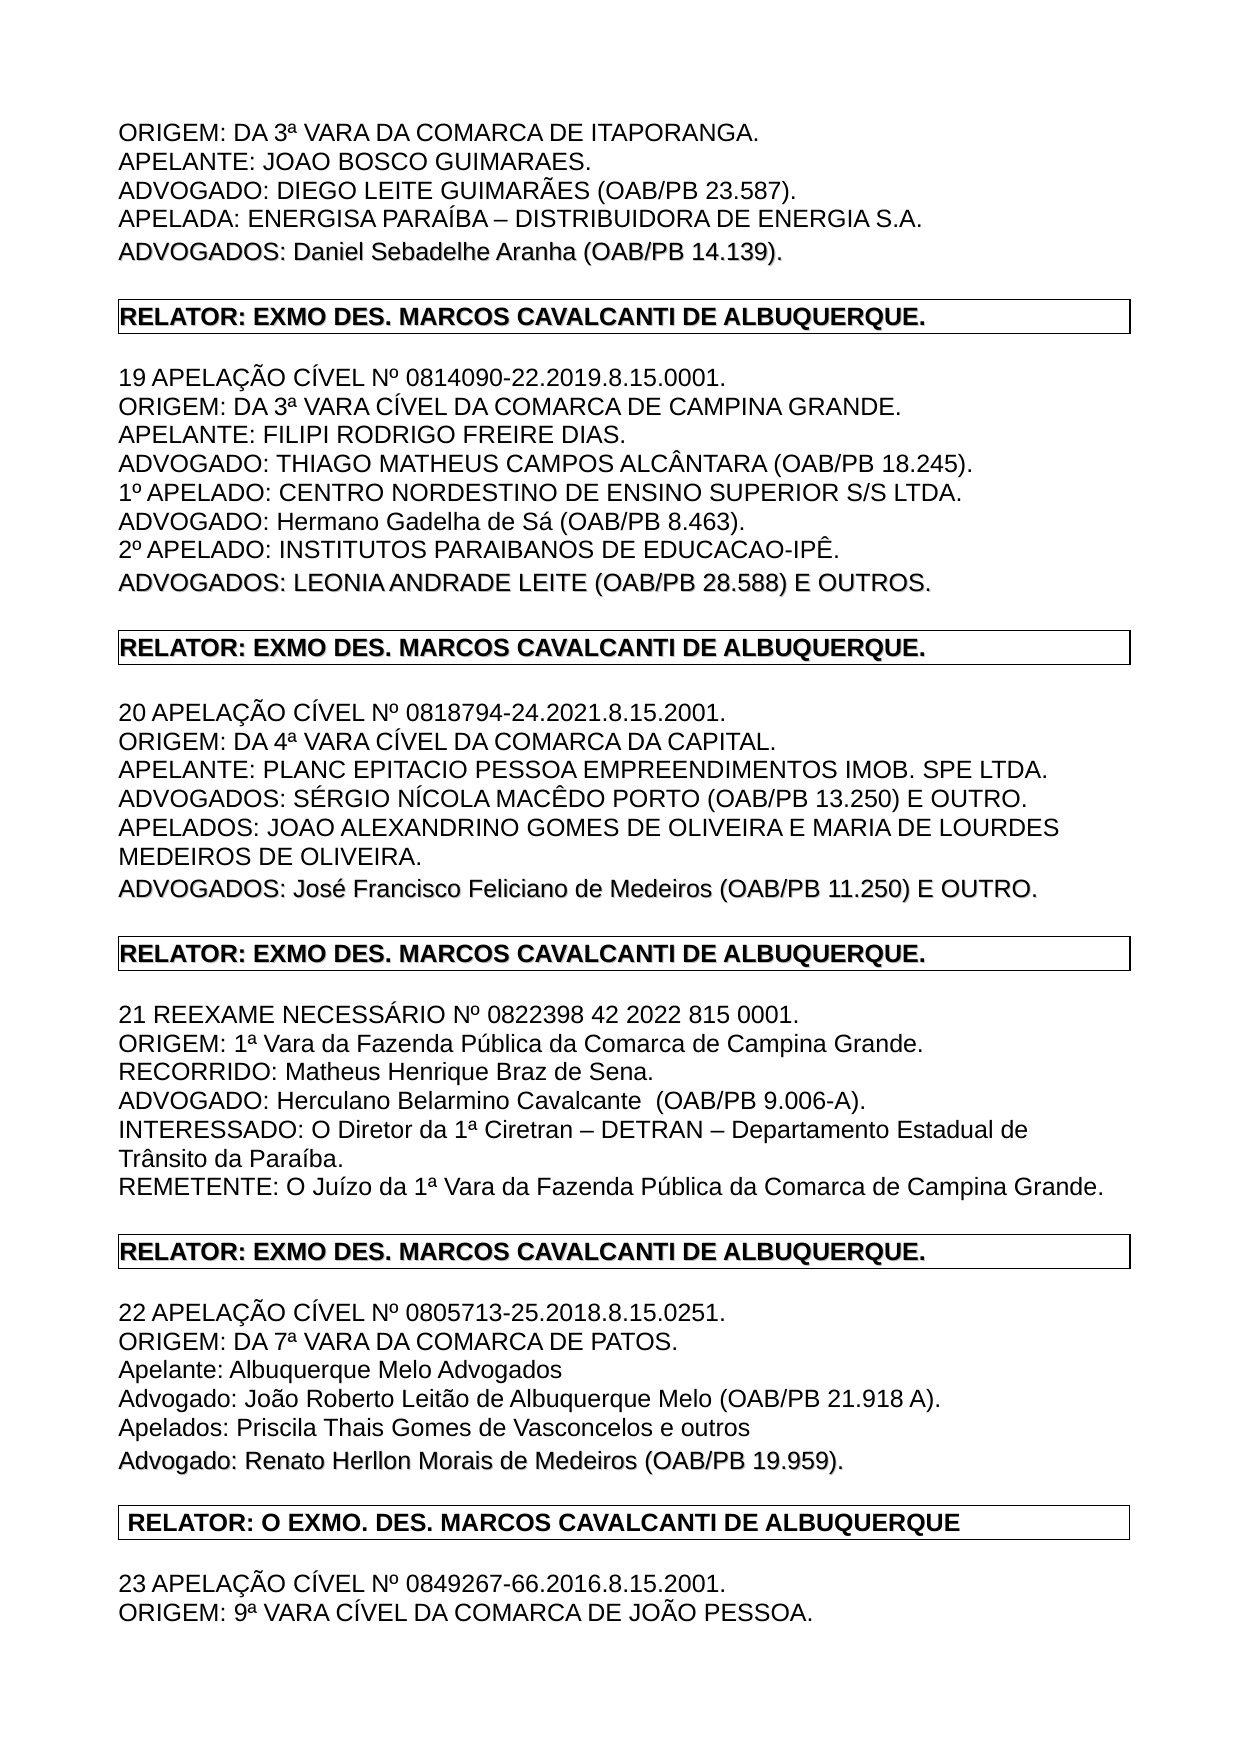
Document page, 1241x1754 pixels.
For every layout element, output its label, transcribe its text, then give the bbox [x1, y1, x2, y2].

text 23 APELAÇÃO CÍVEL Nº 0849267-66.2016.8.15.2001. [118, 1569, 1122, 1598]
text 19 APELAÇÃO CÍVEL Nº 0814090-22.2019.8.15.0001. [118, 363, 1122, 391]
text Advogado: João Roberto Leitão de Albuquerque Melo (OAB/PB 21.918 A). [118, 1384, 1122, 1413]
text RELATOR: EXMO DES. MARCOS CAVALCANTI DE ALBUQUERQUE. [119, 631, 1129, 664]
text Apelados: Priscila Thais Gomes de Vasconcelos e outros [118, 1413, 1122, 1441]
text APELADOS: JOAO ALEXANDRINO GOMES DE OLIVEIRA E MARIA DE LOURDES MEDEIROS DE OLIVEIRA. [118, 813, 1122, 870]
text RELATOR: EXMO DES. MARCOS CAVALCANTI DE ALBUQUERQUE. [119, 937, 1129, 970]
text APELANTE: JOAO BOSCO GUIMARAES. [118, 147, 1122, 176]
text ADVOGADO: DIEGO LEITE GUIMARÃES (OAB/PB 23.587). [118, 176, 1122, 204]
text ADVOGADO: Hermano Gadelha de Sá (OAB/PB 8.463). [118, 506, 1122, 535]
text INTERESSADO: O Diretor da 1ª Ciretran – DETRAN – Departamento Estadual de Trânsito da Paraíba. [118, 1115, 1122, 1172]
text APELANTE: PLANC EPITACIO PESSOA EMPREENDIMENTOS IMOB. SPE LTDA. [118, 755, 1122, 784]
text 22 APELAÇÃO CÍVEL Nº 0805713-25.2018.8.15.0251. [118, 1298, 1122, 1326]
text ADVOGADOS: José Francisco Feliciano de Medeiros (OAB/PB 11.250) E OUTRO. [118, 874, 1131, 903]
text Advogado: Renato Herllon Morais de Medeiros (OAB/PB 19.959). [118, 1446, 1131, 1474]
text ORIGEM: DA 3ª VARA DA COMARCA DE ITAPORANGA. [118, 118, 1122, 147]
text 2º APELADO: INSTITUTOS PARAIBANOS DE EDUCACAO-IPÊ. [118, 535, 1122, 564]
text ORIGEM: DA 3ª VARA CÍVEL DA COMARCA DE CAMPINA GRANDE. [118, 391, 1122, 420]
text Apelante: Albuquerque Melo Advogados [118, 1355, 1122, 1384]
text ORIGEM: 9ª VARA CÍVEL DA COMARCA DE JOÃO PESSOA. [118, 1598, 1122, 1626]
text ADVOGADO: Herculano Belarmino Cavalcante (OAB/PB 9.006-A). [118, 1086, 1122, 1115]
text ADVOGADOS: SÉRGIO NÍCOLA MACÊDO PORTO (OAB/PB 13.250) E OUTRO. [118, 784, 1122, 813]
text APELADA: ENERGISA PARAÍBA – DISTRIBUIDORA DE ENERGIA S.A. [118, 204, 1122, 233]
text APELANTE: FILIPI RODRIGO FREIRE DIAS. [118, 420, 1122, 449]
text RECORRIDO: Matheus Henrique Braz de Sena. [118, 1057, 1122, 1086]
text ADVOGADOS: LEONIA ANDRADE LEITE (OAB/PB 28.588) E OUTROS. [118, 568, 1131, 597]
text RELATOR: O EXMO. DES. MARCOS CAVALCANTI DE ALBUQUERQUE [119, 1506, 1129, 1539]
text ORIGEM: DA 4ª VARA CÍVEL DA COMARCA DA CAPITAL. [118, 726, 1122, 755]
text ADVOGADOS: Daniel Sebadelhe Aranha (OAB/PB 14.139). [118, 237, 1131, 266]
text REMETENTE: O Juízo da 1ª Vara da Fazenda Pública da Comarca de Campina Grande. [118, 1172, 1122, 1201]
text RELATOR: EXMO DES. MARCOS CAVALCANTI DE ALBUQUERQUE. [119, 1235, 1129, 1268]
text ORIGEM: 1ª Vara da Fazenda Pública da Comarca de Campina Grande. [118, 1028, 1122, 1057]
text 20 APELAÇÃO CÍVEL Nº 0818794-24.2021.8.15.2001. [118, 698, 1122, 726]
text ORIGEM: DA 7ª VARA DA COMARCA DE PATOS. [118, 1326, 1122, 1355]
text 21 REEXAME NECESSÁRIO Nº 0822398 42 2022 815 0001. [118, 1000, 1122, 1028]
text 1º APELADO: CENTRO NORDESTINO DE ENSINO SUPERIOR S/S LTDA. [118, 478, 1122, 506]
text RELATOR: EXMO DES. MARCOS CAVALCANTI DE ALBUQUERQUE. [119, 300, 1129, 333]
text ADVOGADO: THIAGO MATHEUS CAMPOS ALCÂNTARA (OAB/PB 18.245). [118, 449, 1122, 478]
